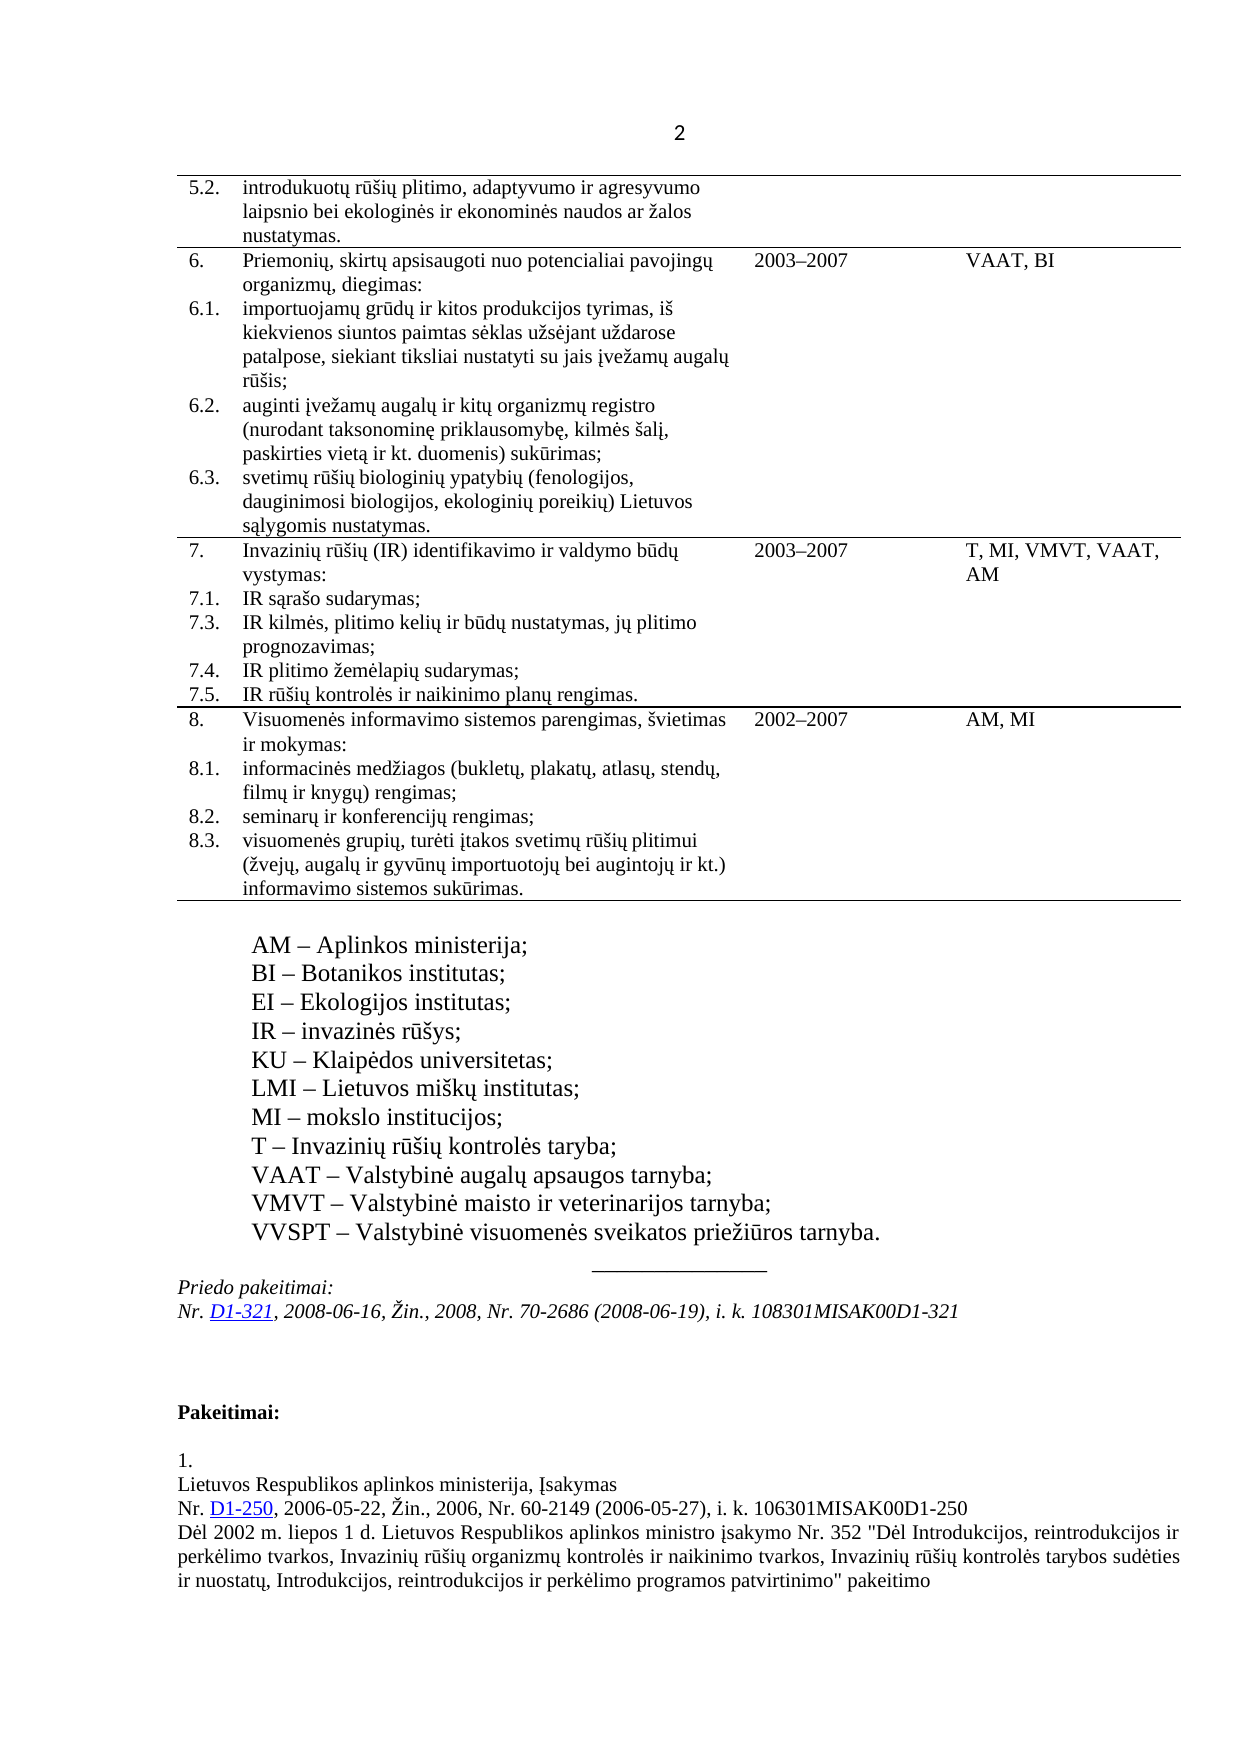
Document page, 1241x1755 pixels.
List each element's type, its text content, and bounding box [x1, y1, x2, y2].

table_cell [954, 756, 1181, 804]
table_cell VAAT, BI [954, 248, 1181, 296]
table_cell [743, 658, 954, 682]
table_cell IR sąrašo sudarymas; [231, 586, 743, 610]
table_cell 6.3. [177, 465, 231, 537]
table_cell 5.2. [177, 176, 231, 247]
table_cell 6.2. [177, 393, 231, 465]
table_cell Invazinių rūšių (IR) identifikavimo ir valdymo būdų vystymas: [231, 538, 743, 586]
text MI – mokslo institucijos; [177, 1102, 1181, 1131]
table_cell 7. [177, 538, 231, 586]
table_cell introdukuotų rūšių plitimo, adaptyvumo ir agresyvumo laipsnio bei ekologinės ir ekonominės naudos ar žalos nustatymas. [231, 176, 743, 247]
table_cell Priemonių, skirtų apsisaugoti nuo potencialiai pavojingų organizmų, diegimas: [231, 248, 743, 296]
table_cell seminarų ir konferencijų rengimas; [231, 804, 743, 828]
table_cell 7.3. [177, 610, 231, 658]
table_cell informacinės medžiagos (bukletų, plakatų, atlasų, stendų, filmų ir knygų) rengimas; [231, 756, 743, 804]
table_cell 8.1. [177, 756, 231, 804]
text Nr. D1-321, 2008-06-16, Žin., 2008, Nr. 70-2686 (2008-06-19), i. k. 108301MISAK00D1-321 [177, 1299, 1181, 1323]
table_cell [743, 804, 954, 828]
table_cell [954, 658, 1181, 682]
table_cell [954, 586, 1181, 610]
table_cell AM, MI [954, 708, 1181, 756]
table_cell [743, 296, 954, 392]
text VVSPT – Valstybinė visuomenės sveikatos priežiūros tarnyba. [177, 1217, 1181, 1246]
table_cell [743, 393, 954, 465]
table_cell [743, 610, 954, 658]
table_cell [743, 756, 954, 804]
table_cell IR kilmės, plitimo kelių ir būdų nustatymas, jų plitimo prognozavimas; [231, 610, 743, 658]
table_cell 6.1. [177, 296, 231, 392]
table_cell 8.2. [177, 804, 231, 828]
table_cell T, MI, VMVT, VAAT, AM [954, 538, 1181, 586]
table_cell 2003–2007 [743, 538, 954, 586]
table_cell 2003–2007 [743, 248, 954, 296]
table_cell [954, 828, 1181, 900]
text EI – Ekologijos institutas; [177, 987, 1181, 1016]
table_cell [954, 610, 1181, 658]
table_cell auginti įvežamų augalų ir kitų organizmų registro (nurodant taksonominę priklausomybę, kilmės šalį, paskirties vietą ir kt. duomenis) sukūrimas; [231, 393, 743, 465]
table_cell 8. [177, 708, 231, 756]
table_cell [954, 296, 1181, 392]
table_cell [954, 682, 1181, 706]
table_cell [743, 586, 954, 610]
text LMI – Lietuvos miškų institutas; [177, 1073, 1181, 1102]
table_cell [743, 465, 954, 537]
text Priedo pakeitimai: [177, 1275, 1181, 1299]
table_cell Visuomenės informavimo sistemos parengimas, švietimas ir mokymas: [231, 708, 743, 756]
text VAAT – Valstybinė augalų apsaugos tarnyba; [177, 1160, 1181, 1188]
table_cell svetimų rūšių biologinių ypatybių (fenologijos, dauginimosi biologijos, ekologinių poreikių) Lietuvos sąlygomis nustatymas. [231, 465, 743, 537]
table_cell 7.1. [177, 586, 231, 610]
table_cell [743, 828, 954, 900]
text T – Invazinių rūšių kontrolės taryba; [177, 1131, 1181, 1160]
table_cell [954, 176, 1181, 247]
table_cell 2002–2007 [743, 708, 954, 756]
text Nr. D1-250, 2006-05-22, Žin., 2006, Nr. 60-2149 (2006-05-27), i. k. 106301MISAK00D1-250 [177, 1496, 1181, 1520]
table_cell importuojamų grūdų ir kitos produkcijos tyrimas, iš kiekvienos siuntos paimtas sėklas užsėjant uždarose patalpose, siekiant tiksliai nustatyti su jais įvežamų augalų rūšis; [231, 296, 743, 392]
table_cell [743, 176, 954, 247]
table_cell visuomenės grupių, turėti įtakos svetimų rūšių plitimui (žvejų, augalų ir gyvūnų importuotojų bei augintojų ir kt.) informavimo sistemos sukūrimas. [231, 828, 743, 900]
table_cell [954, 465, 1181, 537]
table_cell IR rūšių kontrolės ir naikinimo planų rengimas. [231, 682, 743, 706]
text BI – Botanikos institutas; [177, 958, 1181, 987]
text Pakeitimai: [177, 1400, 1181, 1424]
text ______________ [177, 1246, 1181, 1275]
table_cell 8.3. [177, 828, 231, 900]
table_cell [954, 804, 1181, 828]
table_cell 7.5. [177, 682, 231, 706]
text KU – Klaipėdos universitetas; [177, 1045, 1181, 1073]
text Dėl 2002 m. liepos 1 d. Lietuvos Respublikos aplinkos ministro įsakymo Nr. 352 "Dėl Introdukcijos, reintrodukcijos ir perkėlimo tvarkos, Invazinių rūšių organizmų kontrolės ir naikinimo tvarkos, Invazinių rūšių kontrolės tarybos sudėties ir nuostatų, Introdukcijos, reintrodukcijos ir perkėlimo programos patvirtinimo" pakeitimo [177, 1520, 1181, 1592]
table_cell [743, 682, 954, 706]
text 1. [177, 1448, 1181, 1472]
text VMVT – Valstybinė maisto ir veterinarijos tarnyba; [177, 1188, 1181, 1217]
table_cell 7.4. [177, 658, 231, 682]
table_cell [954, 393, 1181, 465]
text Lietuvos Respublikos aplinkos ministerija, Įsakymas [177, 1472, 1181, 1496]
text AM – Aplinkos ministerija; [177, 930, 1181, 958]
table_cell IR plitimo žemėlapių sudarymas; [231, 658, 743, 682]
table_cell 6. [177, 248, 231, 296]
text IR – invazinės rūšys; [177, 1016, 1181, 1045]
